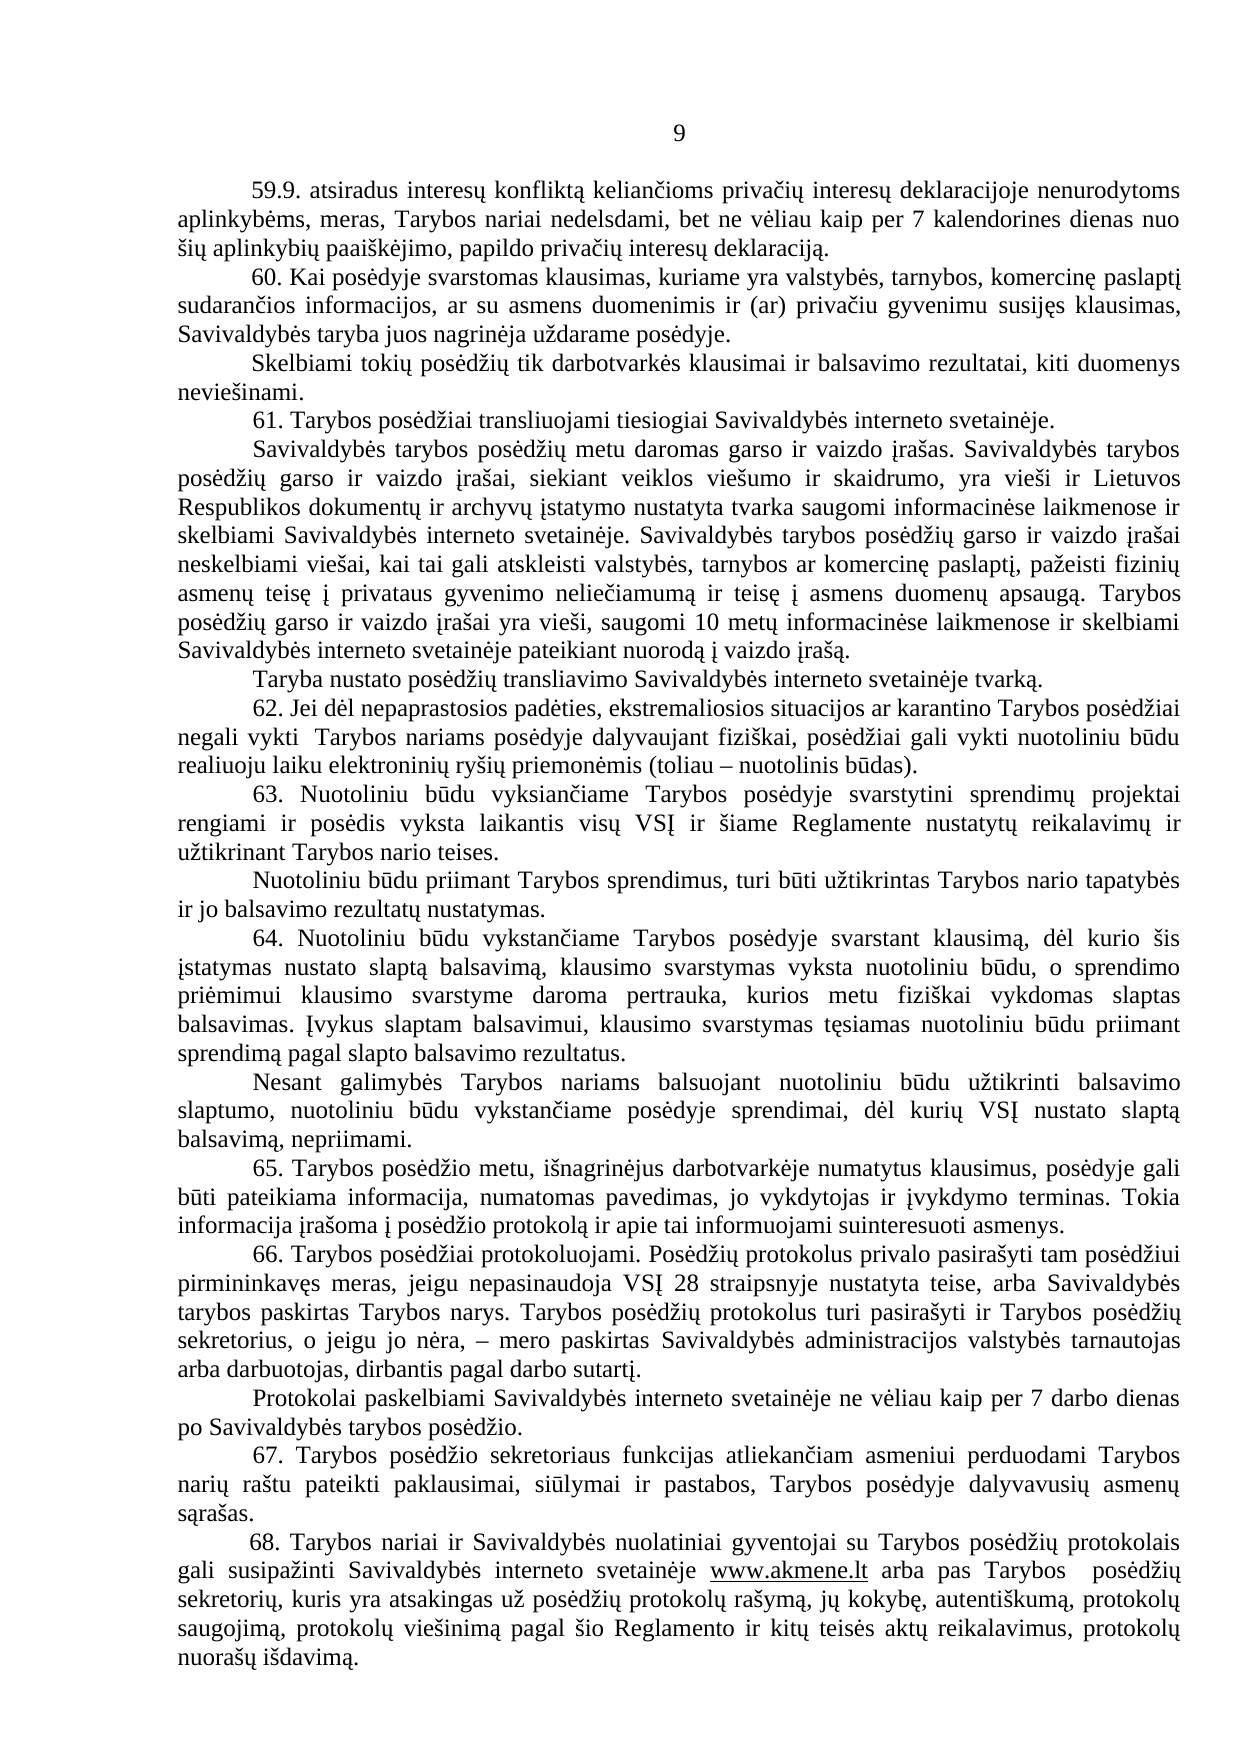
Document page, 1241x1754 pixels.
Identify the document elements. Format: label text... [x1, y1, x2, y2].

text Savivaldybės tarybos posėdžių metu daromas garso ir vaizdo įrašas. Savivaldybės tarybos posėdžių garso ir vaizdo įrašai, siekiant veiklos viešumo ir skaidrumo, yra vieši ir Lietuvos Respublikos dokumentų ir archyvų įstatymo nustatyta tvarka saugomi informacinėse laikmenose ir skelbiami Savivaldybės interneto svetainėje. Savivaldybės tarybos posėdžių garso ir vaizdo įrašai neskelbiami viešai, kai tai gali atskleisti valstybės, tarnybos ar komercinę paslaptį, pažeisti fizinių asmenų teisę į privataus gyvenimo neliečiamumą ir teisę į asmens duomenų apsaugą. Tarybos posėdžių garso ir vaizdo įrašai yra vieši, saugomi 10 metų informacinėse laikmenose ir skelbiami Savivaldybės interneto svetainėje pateikiant nuorodą į vaizdo įrašą. [177, 434, 1181, 664]
text 67. Tarybos posėdžio sekretoriaus funkcijas atliekančiam asmeniui perduodami Tarybos narių raštu pateikti paklausimai, siūlymai ir pastabos, Tarybos posėdyje dalyvavusių asmenų sąrašas. [177, 1441, 1181, 1527]
text 59.9. atsiradus interesų konfliktą keliančioms privačių interesų deklaracijoje nenurodytoms aplinkybėms, meras, Tarybos nariai nedelsdami, bet ne vėliau kaip per 7 kalendorines dienas nuo šių aplinkybių paaiškėjimo, papildo privačių interesų deklaraciją. [177, 176, 1181, 262]
text Taryba nustato posėdžių transliavimo Savivaldybės interneto svetainėje tvarką. [177, 664, 1181, 693]
text 61. Tarybos posėdžiai transliuojami tiesiogiai Savivaldybės interneto svetainėje. [177, 406, 1181, 434]
text Protokolai paskelbiami Savivaldybės interneto svetainėje ne vėliau kaip per 7 darbo dienas po Savivaldybės tarybos posėdžio. [177, 1383, 1181, 1441]
text 68. Tarybos nariai ir Savivaldybės nuolatiniai gyventojai su Tarybos posėdžių protokolais gali susipažinti Savivaldybės interneto svetainėje www.akmene.lt arba pas Tarybos posėdžių sekretorių, kuris yra atsakingas už posėdžių protokolų rašymą, jų kokybę, autentiškumą, protokolų saugojimą, protokolų viešinimą pagal šio Reglamento ir kitų teisės aktų reikalavimus, protokolų nuorašų išdavimą. [177, 1527, 1181, 1671]
text 63. Nuotoliniu būdu vyksiančiame Tarybos posėdyje svarstytini sprendimų projektai rengiami ir posėdis vyksta laikantis visų VSĮ ir šiame Reglamente nustatytų reikalavimų ir užtikrinant Tarybos nario teises. [177, 779, 1181, 866]
text 66. Tarybos posėdžiai protokoluojami. Posėdžių protokolus privalo pasirašyti tam posėdžiui pirmininkavęs meras, jeigu nepasinaudoja VSĮ 28 straipsnyje nustatyta teise, arba Savivaldybės tarybos paskirtas Tarybos narys. Tarybos posėdžių protokolus turi pasirašyti ir Tarybos posėdžių sekretorius, o jeigu jo nėra, – mero paskirtas Savivaldybės administracijos valstybės tarnautojas arba darbuotojas, dirbantis pagal darbo sutartį. [177, 1239, 1181, 1383]
text 62. Jei dėl nepaprastosios padėties, ekstremaliosios situacijos ar karantino Tarybos posėdžiai negali vykti Tarybos nariams posėdyje dalyvaujant fiziškai, posėdžiai gali vykti nuotoliniu būdu realiuoju laiku elektroninių ryšių priemonėmis (toliau – nuotolinis būdas). [177, 693, 1181, 779]
text 60. Kai posėdyje svarstomas klausimas, kuriame yra valstybės, tarnybos, komercinę paslaptį sudarančios informacijos, ar su asmens duomenimis ir (ar) privačiu gyvenimu susijęs klausimas, Savivaldybės taryba juos nagrinėja uždarame posėdyje. [177, 262, 1181, 348]
text 65. Tarybos posėdžio metu, išnagrinėjus darbotvarkėje numatytus klausimus, posėdyje gali būti pateikiama informacija, numatomas pavedimas, jo vykdytojas ir įvykdymo terminas. Tokia informacija įrašoma į posėdžio protokolą ir apie tai informuojami suinteresuoti asmenys. [177, 1153, 1181, 1239]
text Nuotoliniu būdu priimant Tarybos sprendimus, turi būti užtikrintas Tarybos nario tapatybės ir jo balsavimo rezultatų nustatymas. [177, 866, 1181, 923]
text Skelbiami tokių posėdžių tik darbotvarkės klausimai ir balsavimo rezultatai, kiti duomenys neviešinami. [177, 348, 1181, 406]
text 64. Nuotoliniu būdu vykstančiame Tarybos posėdyje svarstant klausimą, dėl kurio šis įstatymas nustato slaptą balsavimą, klausimo svarstymas vyksta nuotoliniu būdu, o sprendimo priėmimui klausimo svarstyme daroma pertrauka, kurios metu fiziškai vykdomas slaptas balsavimas. Įvykus slaptam balsavimui, klausimo svarstymas tęsiamas nuotoliniu būdu priimant sprendimą pagal slapto balsavimo rezultatus. [177, 923, 1181, 1067]
text Nesant galimybės Tarybos nariams balsuojant nuotoliniu būdu užtikrinti balsavimo slaptumo, nuotoliniu būdu vykstančiame posėdyje sprendimai, dėl kurių VSĮ nustato slaptą balsavimą, nepriimami. [177, 1067, 1181, 1153]
